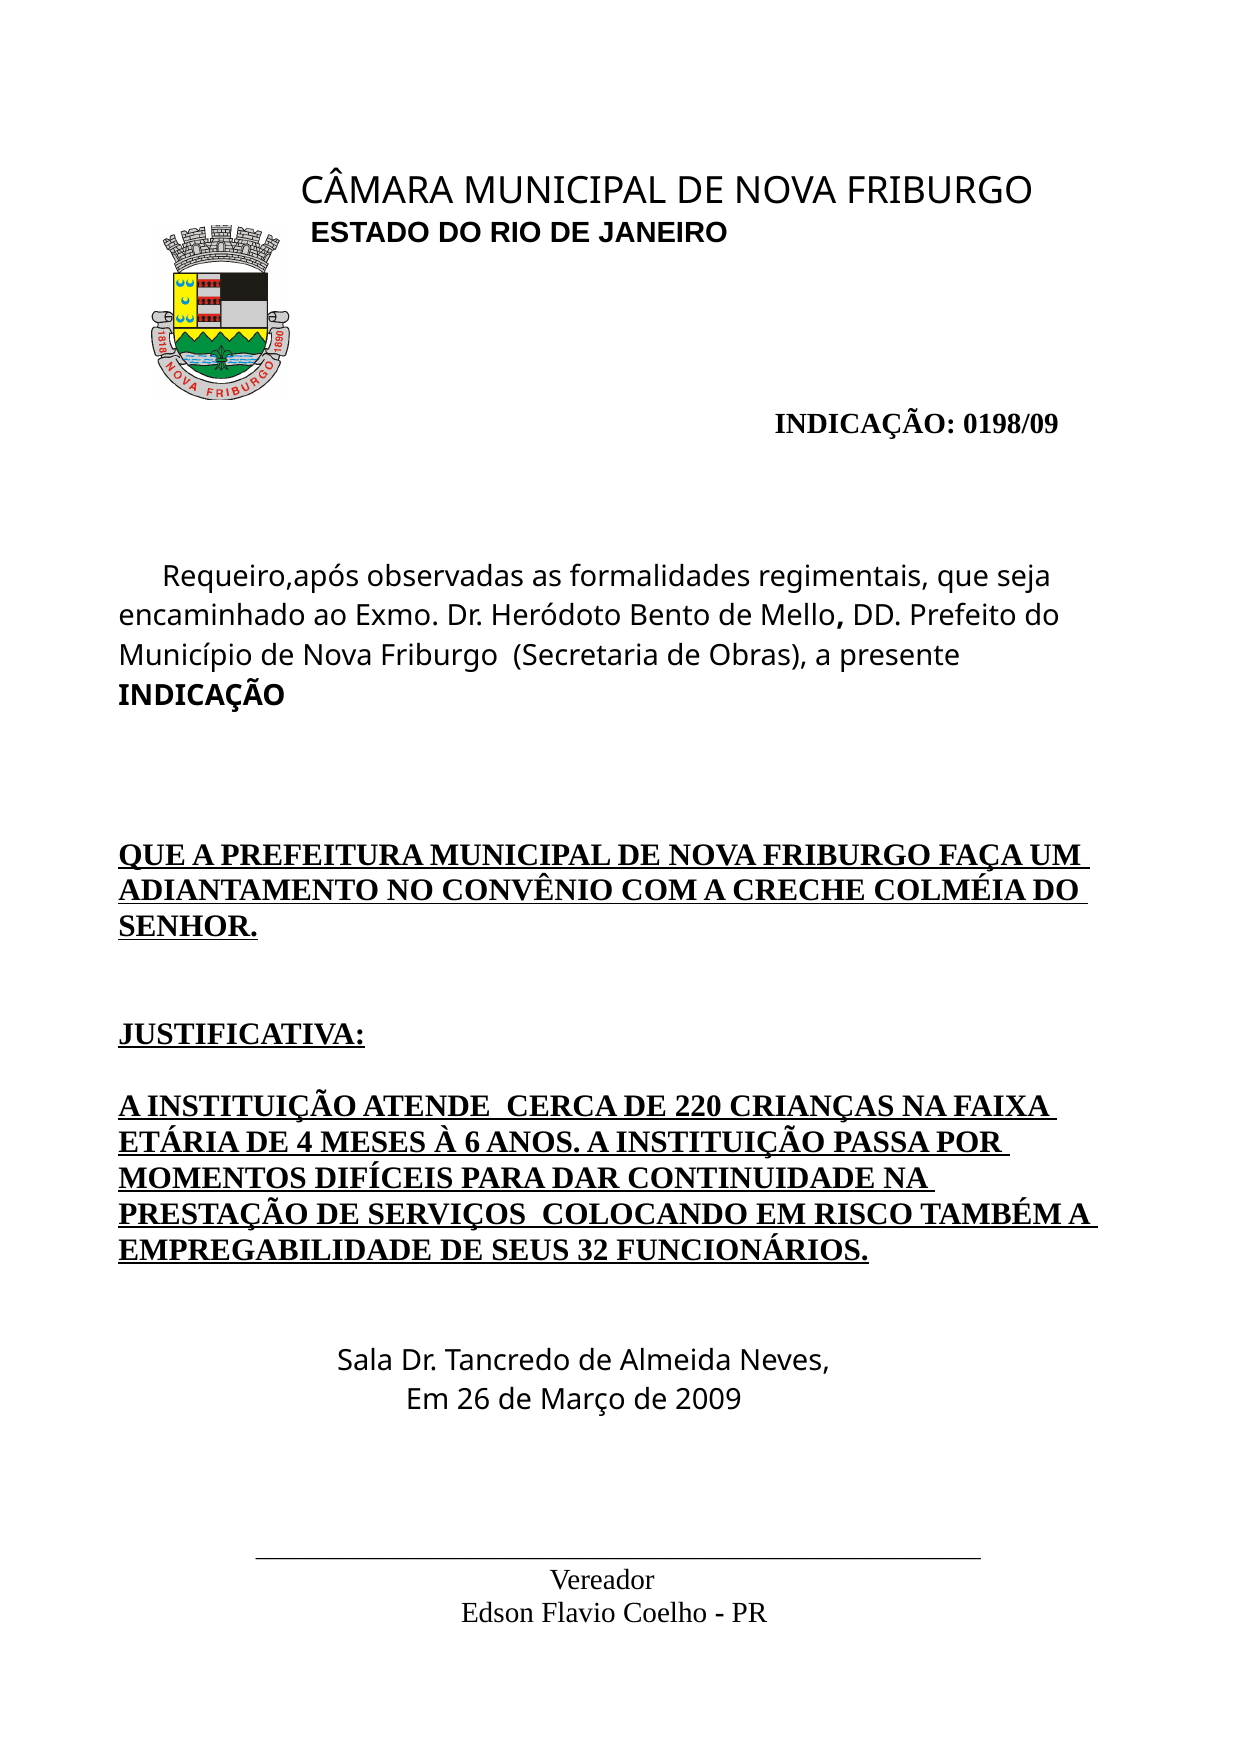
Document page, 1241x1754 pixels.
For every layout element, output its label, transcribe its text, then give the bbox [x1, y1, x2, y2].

text JUSTIFICATIVA: [118, 1015, 1122, 1051]
text Vereador [118, 1562, 1122, 1596]
text QUE A PREFEITURA MUNICIPAL DE NOVA FRIBURGO FAÇA UM ADIANTAMENTO NO CONVÊNIO COM A CRECHE COLMÉIA DO SENHOR. [118, 836, 1122, 943]
text __________________________________________________________ [118, 1533, 1122, 1562]
text A INSTITUIÇÃO ATENDE CERCA DE 220 CRIANÇAS NA FAIXA ETÁRIA DE 4 MESES À 6 ANOS. A INSTITUIÇÃO PASSA POR MOMENTOS DIFÍCEIS PARA DAR CONTINUIDADE NA PRESTAÇÃO DE SERVIÇOS COLOCANDO EM RISCO TAMBÉM A EMPREGABILIDADE DE SEUS 32 FUNCIONÁRIOS. [118, 1087, 1122, 1267]
text Em 26 de Março de 2009 [118, 1378, 1122, 1418]
text Edson Flavio Coelho - PR [118, 1596, 1122, 1629]
text INDICAÇÃO: 0198/09 [118, 406, 1122, 440]
text Requeiro,após observadas as formalidades regimentais, que seja encaminhado ao Exmo. Dr. Heródoto Bento de Mello, DD. Prefeito do Município de Nova Friburgo (Secretaria de Obras), a presente INDICAÇÃO [118, 555, 1122, 713]
text ESTADO DO RIO DE JANEIRO [121, 214, 1122, 400]
text Sala Dr. Tancredo de Almeida Neves, [118, 1339, 1122, 1378]
text CÂMARA MUNICIPAL DE NOVA FRIBURGO [118, 163, 1122, 214]
